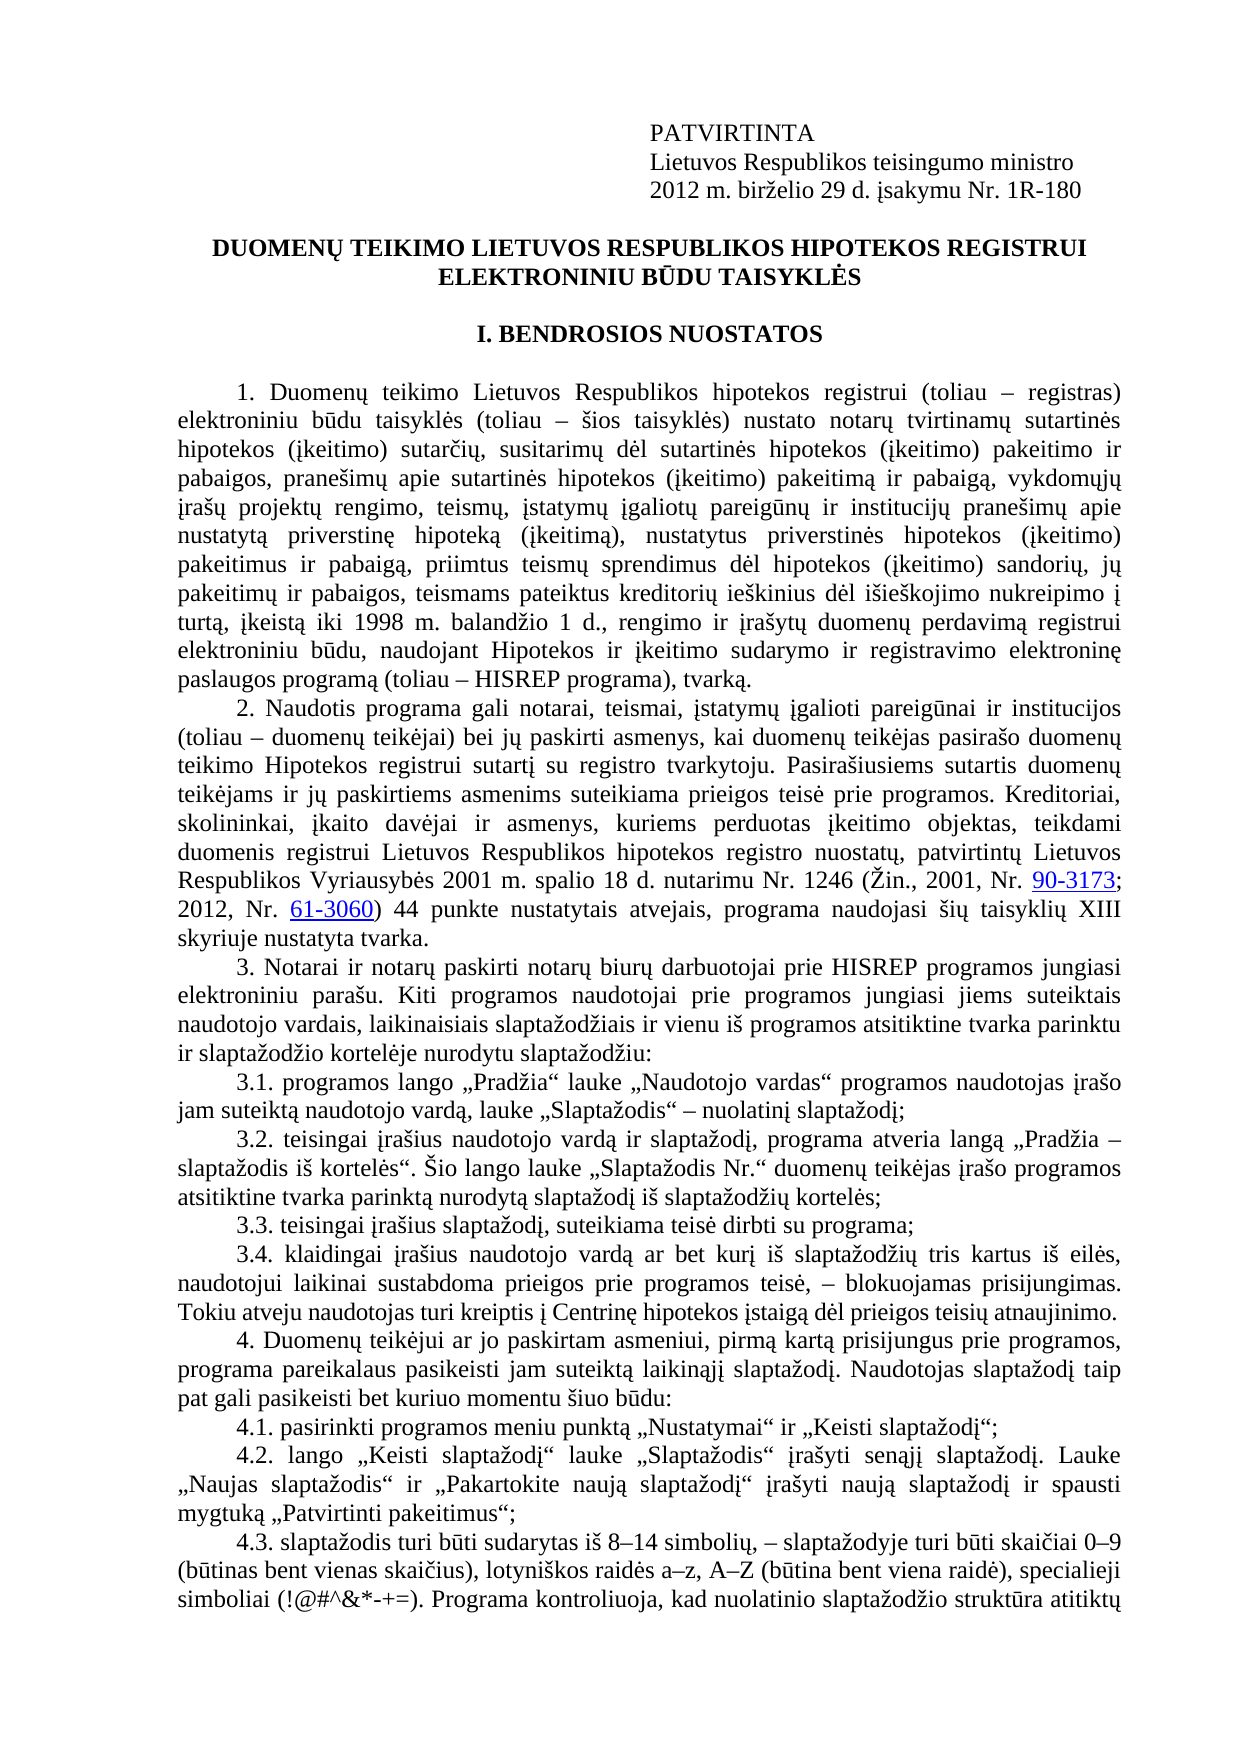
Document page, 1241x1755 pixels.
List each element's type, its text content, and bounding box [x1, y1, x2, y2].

text 2012 m. birželio 29 d. įsakymu Nr. 1R-180 [649, 176, 1122, 204]
text Lietuvos Respublikos teisingumo ministro [649, 147, 1122, 176]
text 4.1. pasirinkti programos meniu punktą „Nustatymai“ ir „Keisti slaptažodį“; [177, 1412, 1122, 1441]
text 4.2. lango „Keisti slaptažodį“ lauke „Slaptažodis“ įrašyti senąjį slaptažodį. Lauke „Naujas slaptažodis“ ir „Pakartokite naują slaptažodį“ įrašyti naują slaptažodį ir spausti mygtuką „Patvirtinti pakeitimus“; [177, 1441, 1122, 1527]
text I. BENDROSIOS NUOSTATOS [177, 319, 1122, 348]
text 4. Duomenų teikėjui ar jo paskirtam asmeniui, pirmą kartą prisijungus prie programos, programa pareikalaus pasikeisti jam suteiktą laikinąjį slaptažodį. Naudotojas slaptažodį taip pat gali pasikeisti bet kuriuo momentu šiuo būdu: [177, 1326, 1122, 1412]
text DUOMENŲ TEIKIMO LIETUVOS RESPUBLIKOS HIPOTEKOS REGISTRUI ELEKTRONINIU BŪDU TAISYKLĖS [177, 233, 1122, 291]
text 3.2. teisingai įrašius naudotojo vardą ir slaptažodį, programa atveria langą „Pradžia – slaptažodis iš kortelės“. Šio lango lauke „Slaptažodis Nr.“ duomenų teikėjas įrašo programos atsitiktine tvarka parinktą nurodytą slaptažodį iš slaptažodžių kortelės; [177, 1124, 1122, 1211]
text 3.3. teisingai įrašius slaptažodį, suteikiama teisė dirbti su programa; [177, 1211, 1122, 1239]
text 3.4. klaidingai įrašius naudotojo vardą ar bet kurį iš slaptažodžių tris kartus iš eilės, naudotojui laikinai sustabdoma prieigos prie programos teisė, – blokuojamas prisijungimas. Tokiu atveju naudotojas turi kreiptis į Centrinę hipotekos įstaigą dėl prieigos teisių atnaujinimo. [177, 1239, 1122, 1326]
text 2. Naudotis programa gali notarai, teismai, įstatymų įgalioti pareigūnai ir institucijos (toliau – duomenų teikėjai) bei jų paskirti asmenys, kai duomenų teikėjas pasirašo duomenų teikimo Hipotekos registrui sutartį su registro tvarkytoju. Pasirašiusiems sutartis duomenų teikėjams ir jų paskirtiems asmenims suteikiama prieigos teisė prie programos. Kreditoriai, skolininkai, įkaito davėjai ir asmenys, kuriems perduotas įkeitimo objektas, teikdami duomenis registrui Lietuvos Respublikos hipotekos registro nuostatų, patvirtintų Lietuvos Respublikos Vyriausybės 2001 m. spalio 18 d. nutarimu Nr. 1246 (Žin., 2001, Nr. 90-3173; 2012, Nr. 61-3060) 44 punkte nustatytais atvejais, programa naudojasi šių taisyklių XIII skyriuje nustatyta tvarka. [177, 693, 1122, 952]
text 4.3. slaptažodis turi būti sudarytas iš 8–14 simbolių, – slaptažodyje turi būti skaičiai 0–9 (būtinas bent vienas skaičius), lotyniškos raidės a–z, A–Z (būtina bent viena raidė), specialieji simboliai (!@#^&*-+=). Programa kontroliuoja, kad nuolatinio slaptažodžio struktūra atitiktų [177, 1527, 1122, 1613]
text 3. Notarai ir notarų paskirti notarų biurų darbuotojai prie HISREP programos jungiasi elektroniniu parašu. Kiti programos naudotojai prie programos jungiasi jiems suteiktais naudotojo vardais, laikinaisiais slaptažodžiais ir vienu iš programos atsitiktine tvarka parinktu ir slaptažodžio kortelėje nurodytu slaptažodžiu: [177, 952, 1122, 1067]
text 1. Duomenų teikimo Lietuvos Respublikos hipotekos registrui (toliau – registras) elektroniniu būdu taisyklės (toliau – šios taisyklės) nustato notarų tvirtinamų sutartinės hipotekos (įkeitimo) sutarčių, susitarimų dėl sutartinės hipotekos (įkeitimo) pakeitimo ir pabaigos, pranešimų apie sutartinės hipotekos (įkeitimo) pakeitimą ir pabaigą, vykdomųjų įrašų projektų rengimo, teismų, įstatymų įgaliotų pareigūnų ir institucijų pranešimų apie nustatytą priverstinę hipoteką (įkeitimą), nustatytus priverstinės hipotekos (įkeitimo) pakeitimus ir pabaigą, priimtus teismų sprendimus dėl hipotekos (įkeitimo) sandorių, jų pakeitimų ir pabaigos, teismams pateiktus kreditorių ieškinius dėl išieškojimo nukreipimo į turtą, įkeistą iki 1998 m. balandžio 1 d., rengimo ir įrašytų duomenų perdavimą registrui elektroniniu būdu, naudojant Hipotekos ir įkeitimo sudarymo ir registravimo elektroninę paslaugos programą (toliau – HISREP programa), tvarką. [177, 377, 1122, 693]
text PATVIRTINTA [649, 118, 1122, 147]
text 3.1. programos lango „Pradžia“ lauke „Naudotojo vardas“ programos naudotojas įrašo jam suteiktą naudotojo vardą, lauke „Slaptažodis“ – nuolatinį slaptažodį; [177, 1067, 1122, 1124]
